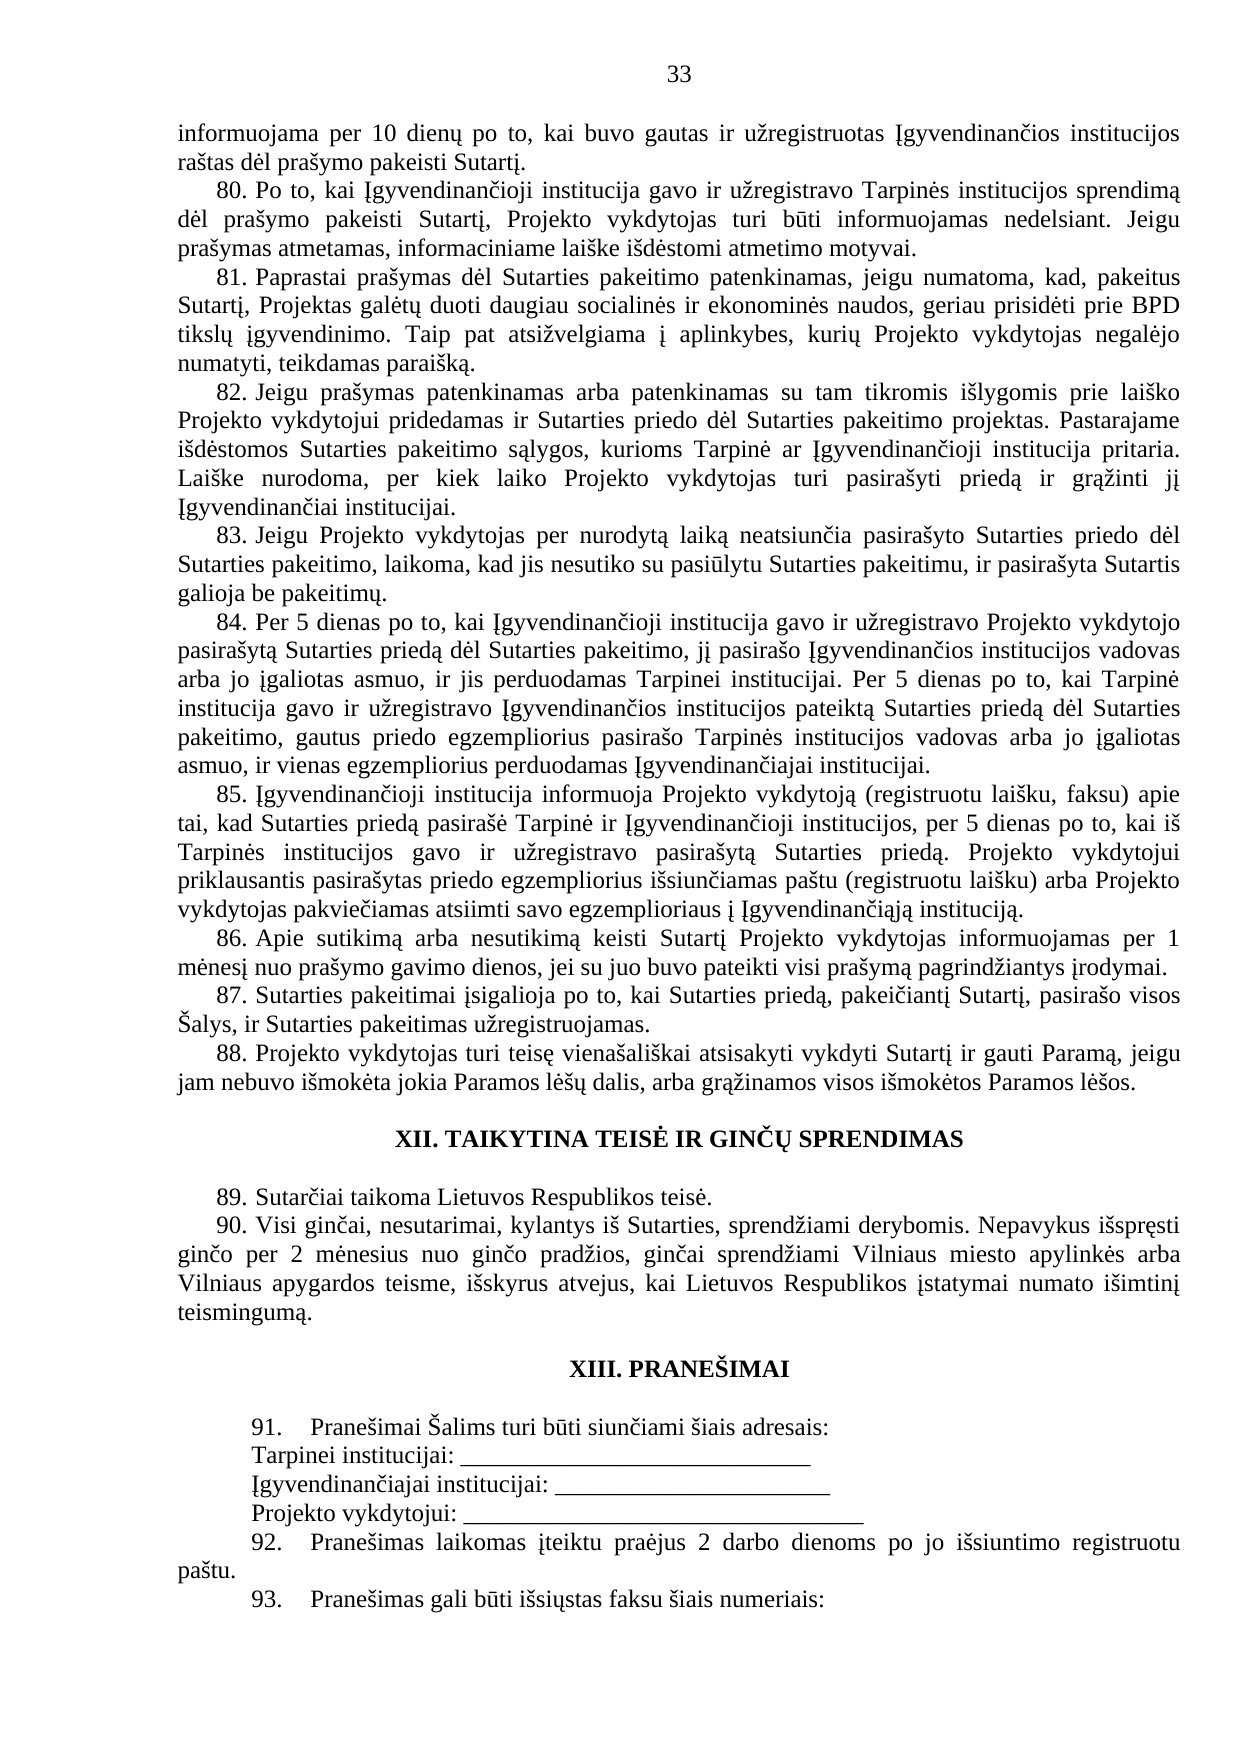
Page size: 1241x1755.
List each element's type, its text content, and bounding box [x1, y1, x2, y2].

text Tarpinei institucijai: ____________________________ [177, 1441, 1181, 1469]
text Projekto vykdytojui: ________________________________ [177, 1498, 1181, 1527]
text Įgyvendinančiajai institucijai: ______________________ [177, 1469, 1181, 1498]
text 80. Po to, kai Įgyvendinančioji institucija gavo ir užregistravo Tarpinės institucijos sprendimą dėl prašymo pakeisti Sutartį, Projekto vykdytojas turi būti informuojamas nedelsiant. Jeigu prašymas atmetamas, informaciniame laiške išdėstomi atmetimo motyvai. [177, 176, 1181, 262]
text 91. Pranešimai Šalims turi būti siunčiami šiais adresais: [177, 1412, 1181, 1441]
text informuojama per 10 dienų po to, kai buvo gautas ir užregistruotas Įgyvendinančios institucijos raštas dėl prašymo pakeisti Sutartį. [177, 118, 1181, 176]
text 90. Visi ginčai, nesutarimai, kylantys iš Sutarties, sprendžiami derybomis. Nepavykus išspręsti ginčo per 2 mėnesius nuo ginčo pradžios, ginčai sprendžiami Vilniaus miesto apylinkės arba Vilniaus apygardos teisme, išskyrus atvejus, kai Lietuvos Respublikos įstatymai numato išimtinį teismingumą. [177, 1211, 1181, 1326]
text 93. Pranešimas gali būti išsiųstas faksu šiais numeriais: [177, 1584, 1181, 1613]
text 84. Per 5 dienas po to, kai Įgyvendinančioji institucija gavo ir užregistravo Projekto vykdytojo pasirašytą Sutarties priedą dėl Sutarties pakeitimo, jį pasirašo Įgyvendinančios institucijos vadovas arba jo įgaliotas asmuo, ir jis perduodamas Tarpinei institucijai. Per 5 dienas po to, kai Tarpinė institucija gavo ir užregistravo Įgyvendinančios institucijos pateiktą Sutarties priedą dėl Sutarties pakeitimo, gautus priedo egzempliorius pasirašo Tarpinės institucijos vadovas arba jo įgaliotas asmuo, ir vienas egzempliorius perduodamas Įgyvendinančiajai institucijai. [177, 607, 1181, 779]
text XIII. PRANEŠIMAI [177, 1354, 1181, 1383]
text 92. Pranešimas laikomas įteiktu praėjus 2 darbo dienoms po jo išsiuntimo registruotu paštu. [177, 1527, 1181, 1584]
text 85. Įgyvendinančioji institucija informuoja Projekto vykdytoją (registruotu laišku, faksu) apie tai, kad Sutarties priedą pasirašė Tarpinė ir Įgyvendinančioji institucijos, per 5 dienas po to, kai iš Tarpinės institucijos gavo ir užregistravo pasirašytą Sutarties priedą. Projekto vykdytojui priklausantis pasirašytas priedo egzempliorius išsiunčiamas paštu (registruotu laišku) arba Projekto vykdytojas pakviečiamas atsiimti savo egzemplioriaus į Įgyvendinančiąją instituciją. [177, 779, 1181, 923]
text 82. Jeigu prašymas patenkinamas arba patenkinamas su tam tikromis išlygomis prie laiško Projekto vykdytojui pridedamas ir Sutarties priedo dėl Sutarties pakeitimo projektas. Pastarajame išdėstomos Sutarties pakeitimo sąlygos, kurioms Tarpinė ar Įgyvendinančioji institucija pritaria. Laiške nurodoma, per kiek laiko Projekto vykdytojas turi pasirašyti priedą ir grąžinti jį Įgyvendinančiai institucijai. [177, 377, 1181, 521]
text 86. Apie sutikimą arba nesutikimą keisti Sutartį Projekto vykdytojas informuojamas per 1 mėnesį nuo prašymo gavimo dienos, jei su juo buvo pateikti visi prašymą pagrindžiantys įrodymai. [177, 923, 1181, 981]
text 81. Paprastai prašymas dėl Sutarties pakeitimo patenkinamas, jeigu numatoma, kad, pakeitus Sutartį, Projektas galėtų duoti daugiau socialinės ir ekonominės naudos, geriau prisidėti prie BPD tikslų įgyvendinimo. Taip pat atsižvelgiama į aplinkybes, kurių Projekto vykdytojas negalėjo numatyti, teikdamas paraišką. [177, 262, 1181, 377]
text XII. TAIKYTINA TEISĖ IR GINČŲ SPRENDIMAS [177, 1124, 1181, 1153]
text 87. Sutarties pakeitimai įsigalioja po to, kai Sutarties priedą, pakeičiantį Sutartį, pasirašo visos Šalys, ir Sutarties pakeitimas užregistruojamas. [177, 981, 1181, 1038]
text 88. Projekto vykdytojas turi teisę vienašališkai atsisakyti vykdyti Sutartį ir gauti Paramą, jeigu jam nebuvo išmokėta jokia Paramos lėšų dalis, arba grąžinamos visos išmokėtos Paramos lėšos. [177, 1038, 1181, 1096]
text 83. Jeigu Projekto vykdytojas per nurodytą laiką neatsiunčia pasirašyto Sutarties priedo dėl Sutarties pakeitimo, laikoma, kad jis nesutiko su pasiūlytu Sutarties pakeitimu, ir pasirašyta Sutartis galioja be pakeitimų. [177, 521, 1181, 607]
text 89. Sutarčiai taikoma Lietuvos Respublikos teisė. [177, 1182, 1181, 1211]
